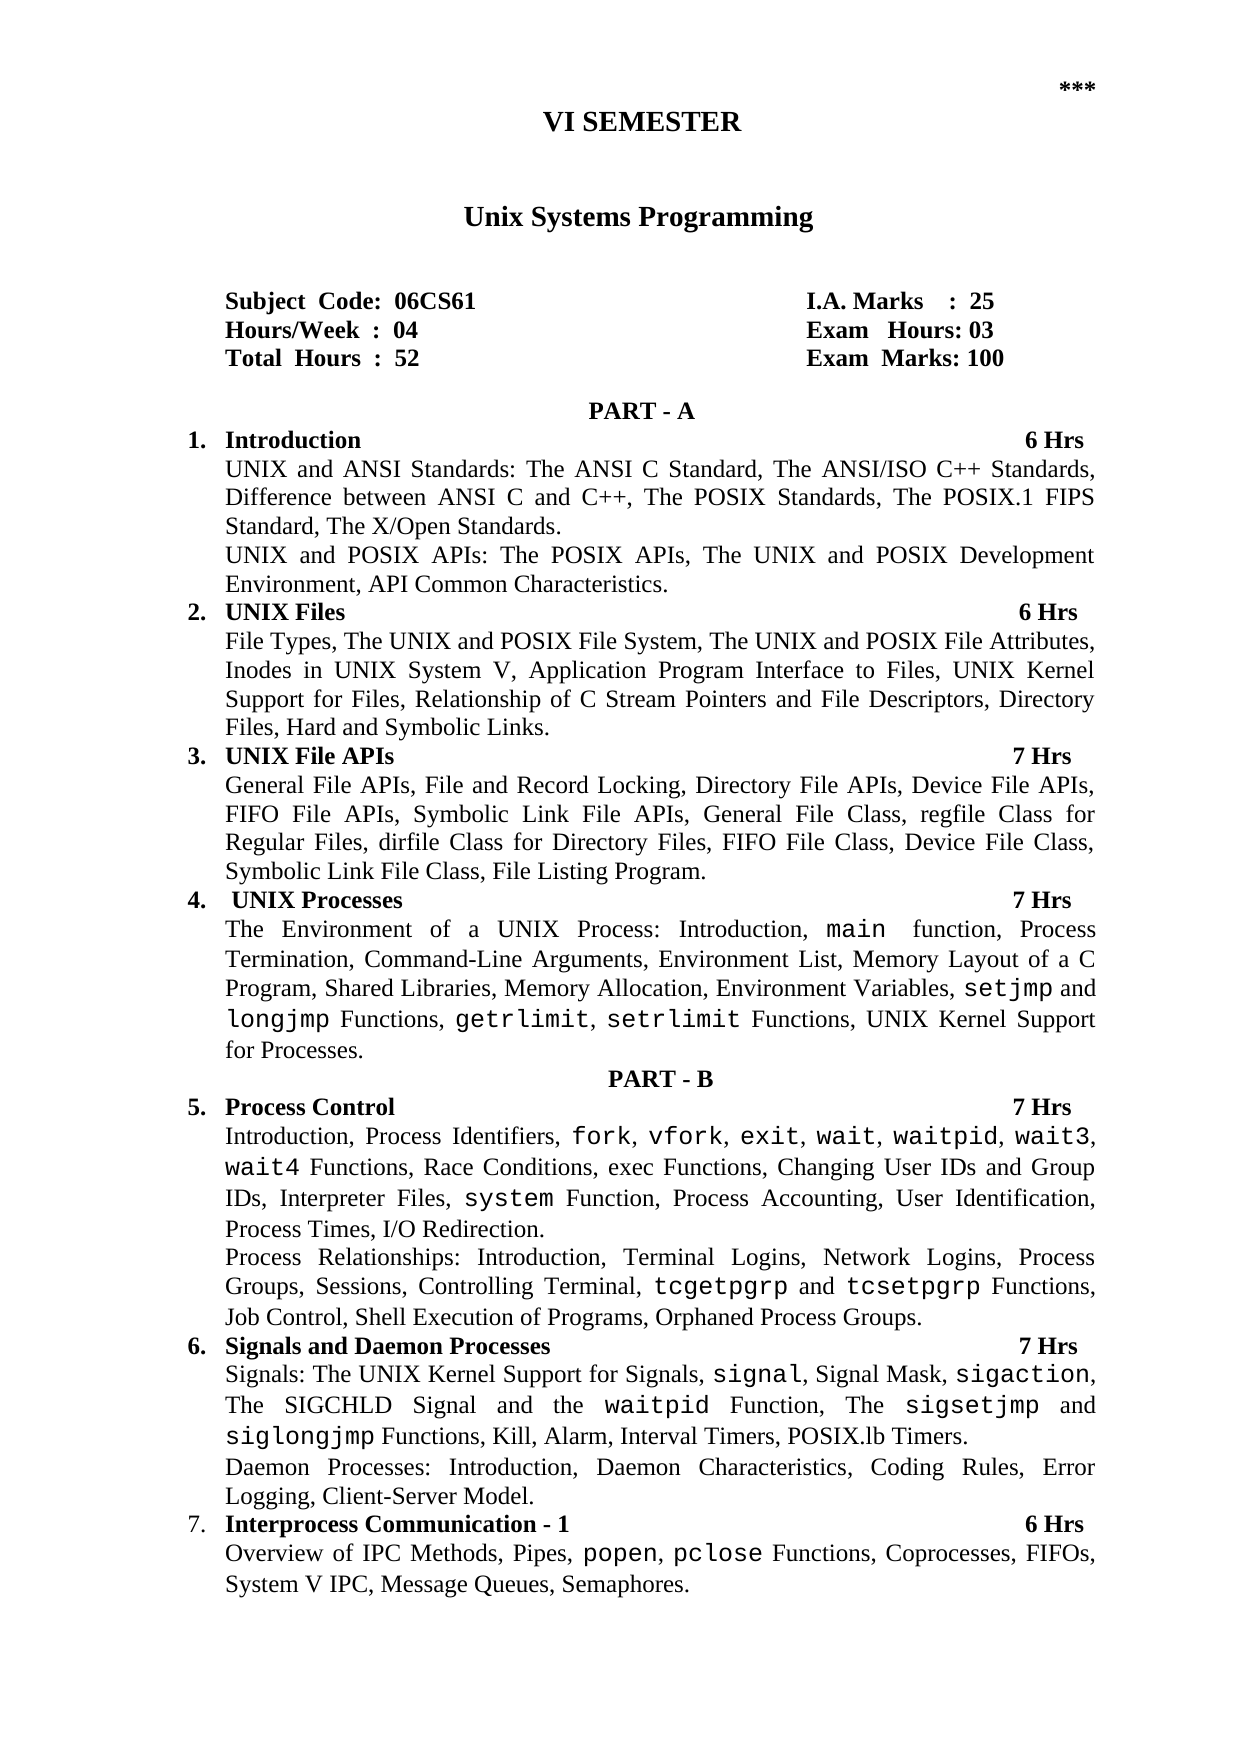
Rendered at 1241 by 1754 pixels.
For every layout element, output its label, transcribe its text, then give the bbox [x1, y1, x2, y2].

list UNIX Files 6 Hrs [187, 597, 1106, 626]
text File Types, The UNIX and POSIX File System, The UNIX and POSIX File Attributes, Inodes in UNIX System V, Application Program Interface to Files, UNIX Kernel Support for Files, Relationship of C Stream Pointers and File Descriptors, Directory Files, Hard and Symbolic Links. [225, 626, 1096, 741]
list Introduction 6 Hrs [187, 425, 1124, 454]
text UNIX and POSIX APIs: The POSIX APIs, The UNIX and POSIX Development Environment, API Common Characteristics. [225, 540, 1096, 597]
text Signals: The UNIX Kernel Support for Signals, signal, Signal Mask, sigaction, The SIGCHLD Signal and the waitpid Function, The sigsetjmp and siglongjmp Functions, Kill, Alarm, Interval Timers, POSIX.lb Timers. [225, 1359, 1096, 1452]
text The Environment of a UNIX Process: Introduction, main function, Process Termination, Command-Line Arguments, Environment List, Memory Layout of a C Program, Shared Libraries, Memory Allocation, Environment Variables, setjmp and longjmp Functions, getrlimit, setrlimit Functions, UNIX Kernel Support for Processes. [225, 914, 1096, 1064]
text 5. Process Control 7 Hrs [187, 1092, 1096, 1121]
subtitle Total Hours : 52 Exam Marks: 100 [225, 343, 1096, 372]
text Unix Systems Programming [187, 199, 1096, 233]
list Interprocess Communication - 1 6 Hrs [187, 1509, 1096, 1538]
text Hours/Week : 04 Exam Hours: 03 [187, 315, 1096, 343]
list Signals and Daemon Processes 7 Hrs [187, 1331, 1096, 1359]
text VI SEMESTER [187, 104, 1096, 137]
text Daemon Processes: Introduction, Daemon Characteristics, Coding Rules, Error Logging, Client-Server Model. [225, 1452, 1096, 1509]
subtitle Subject Code: 06CS61 I.A. Marks : 25 [225, 286, 1096, 315]
text PART - B [225, 1064, 1096, 1092]
text Process Relationships: Introduction, Terminal Logins, Network Logins, Process Groups, Sessions, Controlling Terminal, tcgetpgrp and tcsetpgrp Functions, Job Control, Shell Execution of Programs, Orphaned Process Groups. [225, 1242, 1096, 1331]
text PART - A [187, 396, 1096, 425]
text General File APIs, File and Record Locking, Directory File APIs, Device File APIs, FIFO File APIs, Symbolic Link File APIs, General File Class, regfile Class for Regular Files, dirfile Class for Directory Files, FIFO File Class, Device File Class, Symbolic Link File Class, File Listing Program. [225, 770, 1096, 885]
list UNIX Processes 7 Hrs [187, 885, 1096, 914]
text Introduction, Process Identifiers, fork, vfork, exit, wait, waitpid, wait3, wait4 Functions, Race Conditions, exec Functions, Changing User IDs and Group IDs, Interpreter Files, system Function, Process Accounting, User Identification, Process Times, I/O Redirection. [225, 1121, 1096, 1242]
text 3. UNIX File APIs 7 Hrs [187, 741, 1096, 770]
text UNIX and ANSI Standards: The ANSI C Standard, The ANSI/ISO C++ Standards, Difference between ANSI C and C++, The POSIX Standards, The POSIX.1 FIPS Standard, The X/Open Standards. [225, 454, 1096, 540]
text Overview of IPC Methods, Pipes, popen, pclose Functions, Coprocesses, FIFOs, System V IPC, Message Queues, Semaphores. [225, 1538, 1096, 1598]
